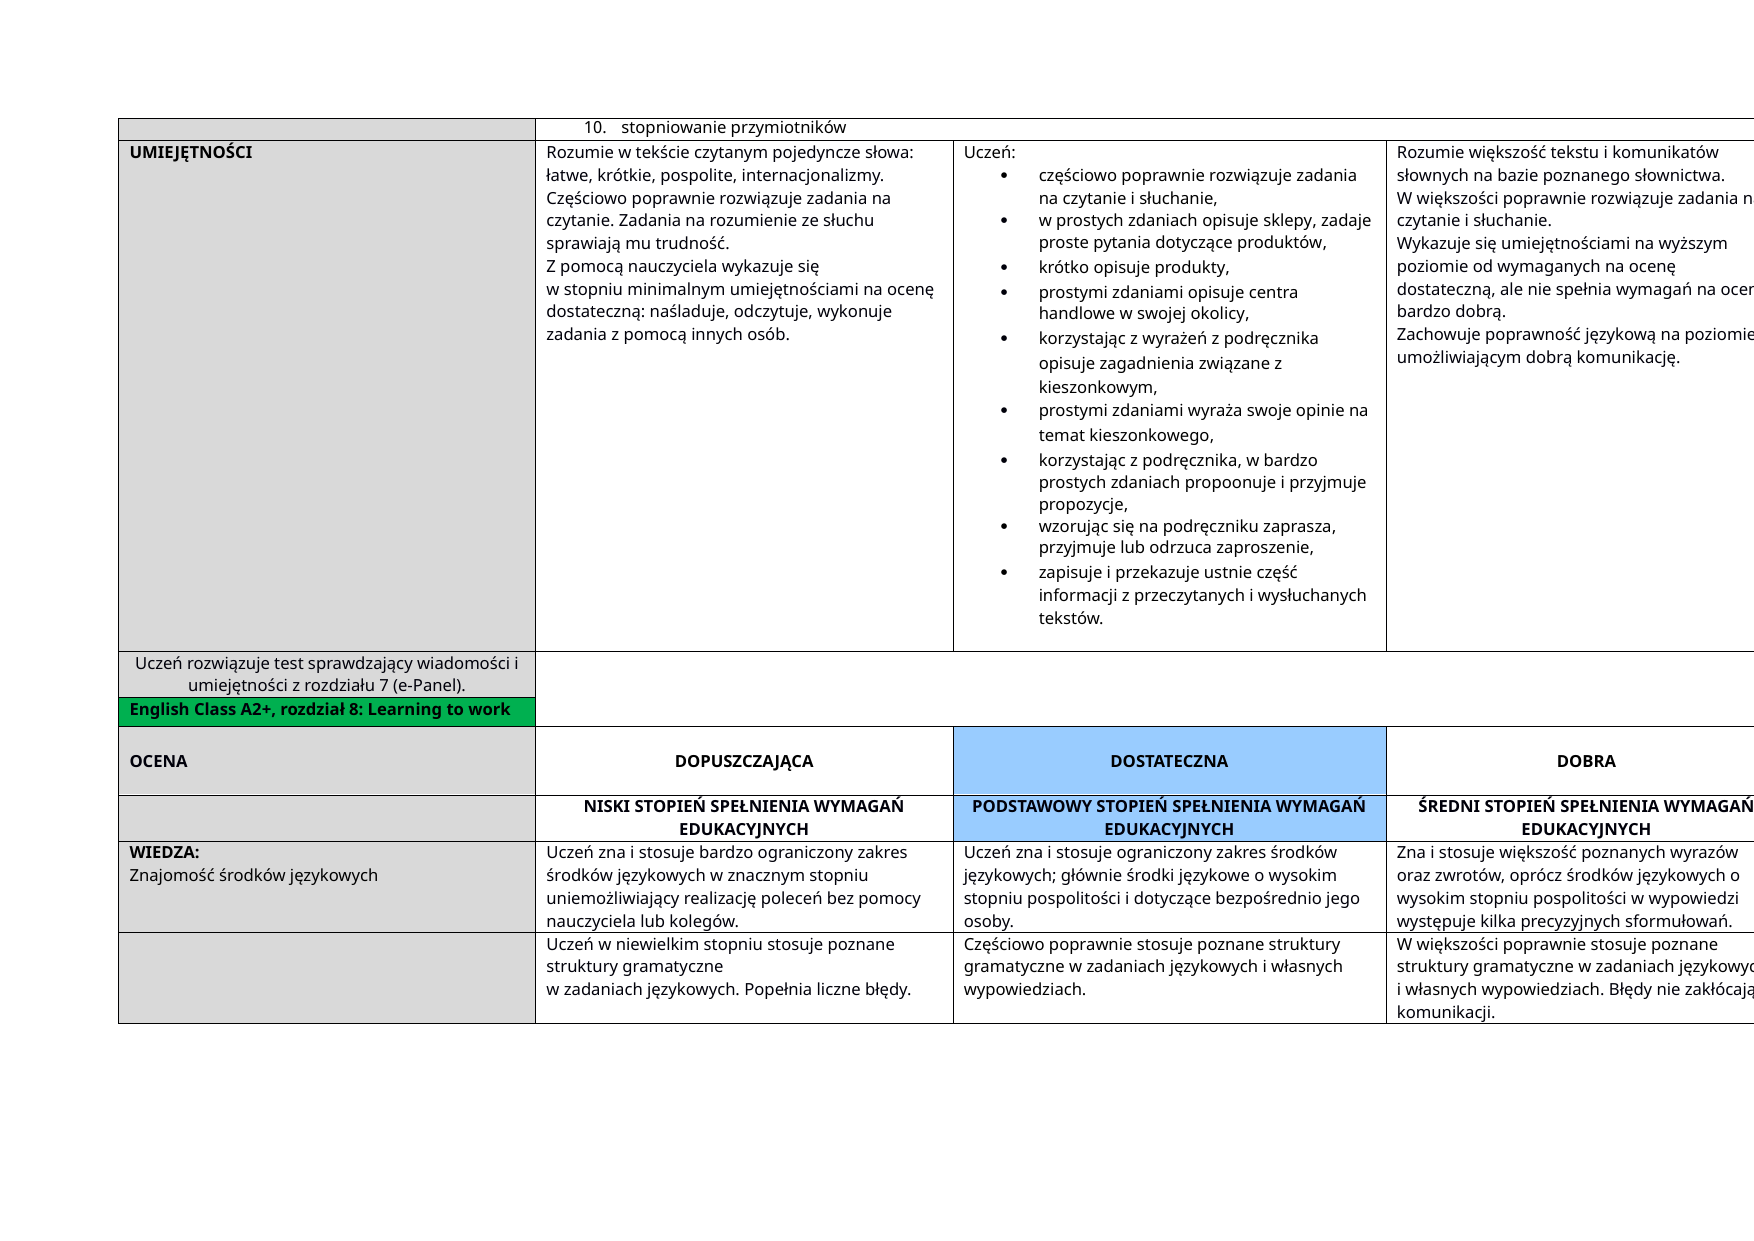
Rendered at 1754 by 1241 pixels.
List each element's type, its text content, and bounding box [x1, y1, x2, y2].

table_cell Rozumie większość tekstu i komunikatów słownych na bazie poznanego słownictwa. W większości poprawnie rozwiązuje zadania na czytanie i słuchanie. Wykazuje się umiejętnościami na wyższym poziomie od wymaganych na ocenę dostateczną, ale nie spełnia wymagań na ocenę bardzo dobrą. Zachowuje poprawność językową na poziomie umożliwiającym dobrą komunikację. [1387, 141, 1754, 651]
table_cell [119, 933, 535, 1023]
table_cell [119, 119, 535, 140]
table_cell ŚREDNI STOPIEŃ SPEŁNIENIA WYMAGAŃ EDUKACYJNYCH [1387, 796, 1754, 841]
table_cell OCENA [119, 727, 535, 794]
table_cell Uczeń: częściowo poprawnie rozwiązuje zadania na czytanie i słuchanie, w prostych zdaniach opisuje sklepy, zadaje proste pytania dotyczące produktów, krótko opisuje produkty, prostymi zdaniami opisuje centra handlowe w swojej okolicy, korzystając z wyrażeń z podręcznika opisuje zagadnienia związane z kieszonkowym, prostymi zdaniami wyraża swoje opinie na temat kieszonkowego, korzystając z podręcznika, w bardzo prostych zdaniach propoonuje i przyjmuje propozycje, wzorując się na podręczniku zaprasza, przyjmuje lub odrzuca zaproszenie, zapisuje i przekazuje ustnie część informacji z przeczytanych i wysłuchanych tekstów. [954, 141, 1386, 651]
table_cell Uczeń rozwiązuje test sprawdzający wiadomości i umiejętności z rozdziału 7 (e-Panel). [119, 652, 535, 697]
table_cell Uczeń w niewielkim stopniu stosuje poznane struktury gramatyczne w zadaniach językowych. Popełnia liczne błędy. [536, 933, 953, 1023]
table_cell Uczeń zna i stosuje bardzo ograniczony zakres środków językowych w znacznym stopniu uniemożliwiający realizację poleceń bez pomocy nauczyciela lub kolegów. [536, 842, 953, 932]
table_cell UMIEJĘTNOŚCI [119, 141, 535, 651]
table_cell Zna i stosuje większość poznanych wyrazów oraz zwrotów, oprócz środków językowych o wysokim stopniu pospolitości w wypowiedzi występuje kilka precyzyjnych sformułowań. [1387, 842, 1754, 932]
table_cell zakupy i usługi rodzaje sklepów towary i ich cechy formy spędzania czasu wolnego środki płatnicze miejsca w mieście czas Present Simple do opisu sklepów i produktów czas Present Continuous i konstrukcję going to do wyrażania planów i intencji czas Past Simple do przedstawienia wydarzeń stopniowanie przymiotników [536, 119, 1754, 140]
table_cell [119, 796, 535, 841]
table_cell W większości poprawnie stosuje poznane struktury gramatyczne w zadaniach językowych i własnych wypowiedziach. Błędy nie zakłócają komunikacji. [1387, 933, 1754, 1023]
table_cell WIEDZA: Znajomość środków językowych [119, 842, 535, 932]
table_cell PODSTAWOWY STOPIEŃ SPEŁNIENIA WYMAGAŃ EDUKACYJNYCH [954, 796, 1386, 841]
table_cell NISKI STOPIEŃ SPEŁNIENIA WYMAGAŃ EDUKACYJNYCH [536, 796, 953, 841]
table_cell Uczeń zna i stosuje ograniczony zakres środków językowych; głównie środki językowe o wysokim stopniu pospolitości i dotyczące bezpośrednio jego osoby. [954, 842, 1386, 932]
table_cell DOSTATECZNA [954, 727, 1386, 794]
table_cell English Class A2+, rozdział 8: Learning to work [119, 698, 535, 726]
table_cell DOBRA [1387, 727, 1754, 794]
table_cell Rozumie w tekście czytanym pojedyncze słowa: łatwe, krótkie, pospolite, internacjonalizmy. Częściowo poprawnie rozwiązuje zadania na czytanie. Zadania na rozumienie ze słuchu sprawiają mu trudność. Z pomocą nauczyciela wykazuje się w stopniu minimalnym umiejętnościami na ocenę dostateczną: naśladuje, odczytuje, wykonuje zadania z pomocą innych osób. [536, 141, 953, 651]
table_cell Częściowo poprawnie stosuje poznane struktury gramatyczne w zadaniach językowych i własnych wypowiedziach. [954, 933, 1386, 1023]
table_cell DOPUSZCZAJĄCA [536, 727, 953, 794]
